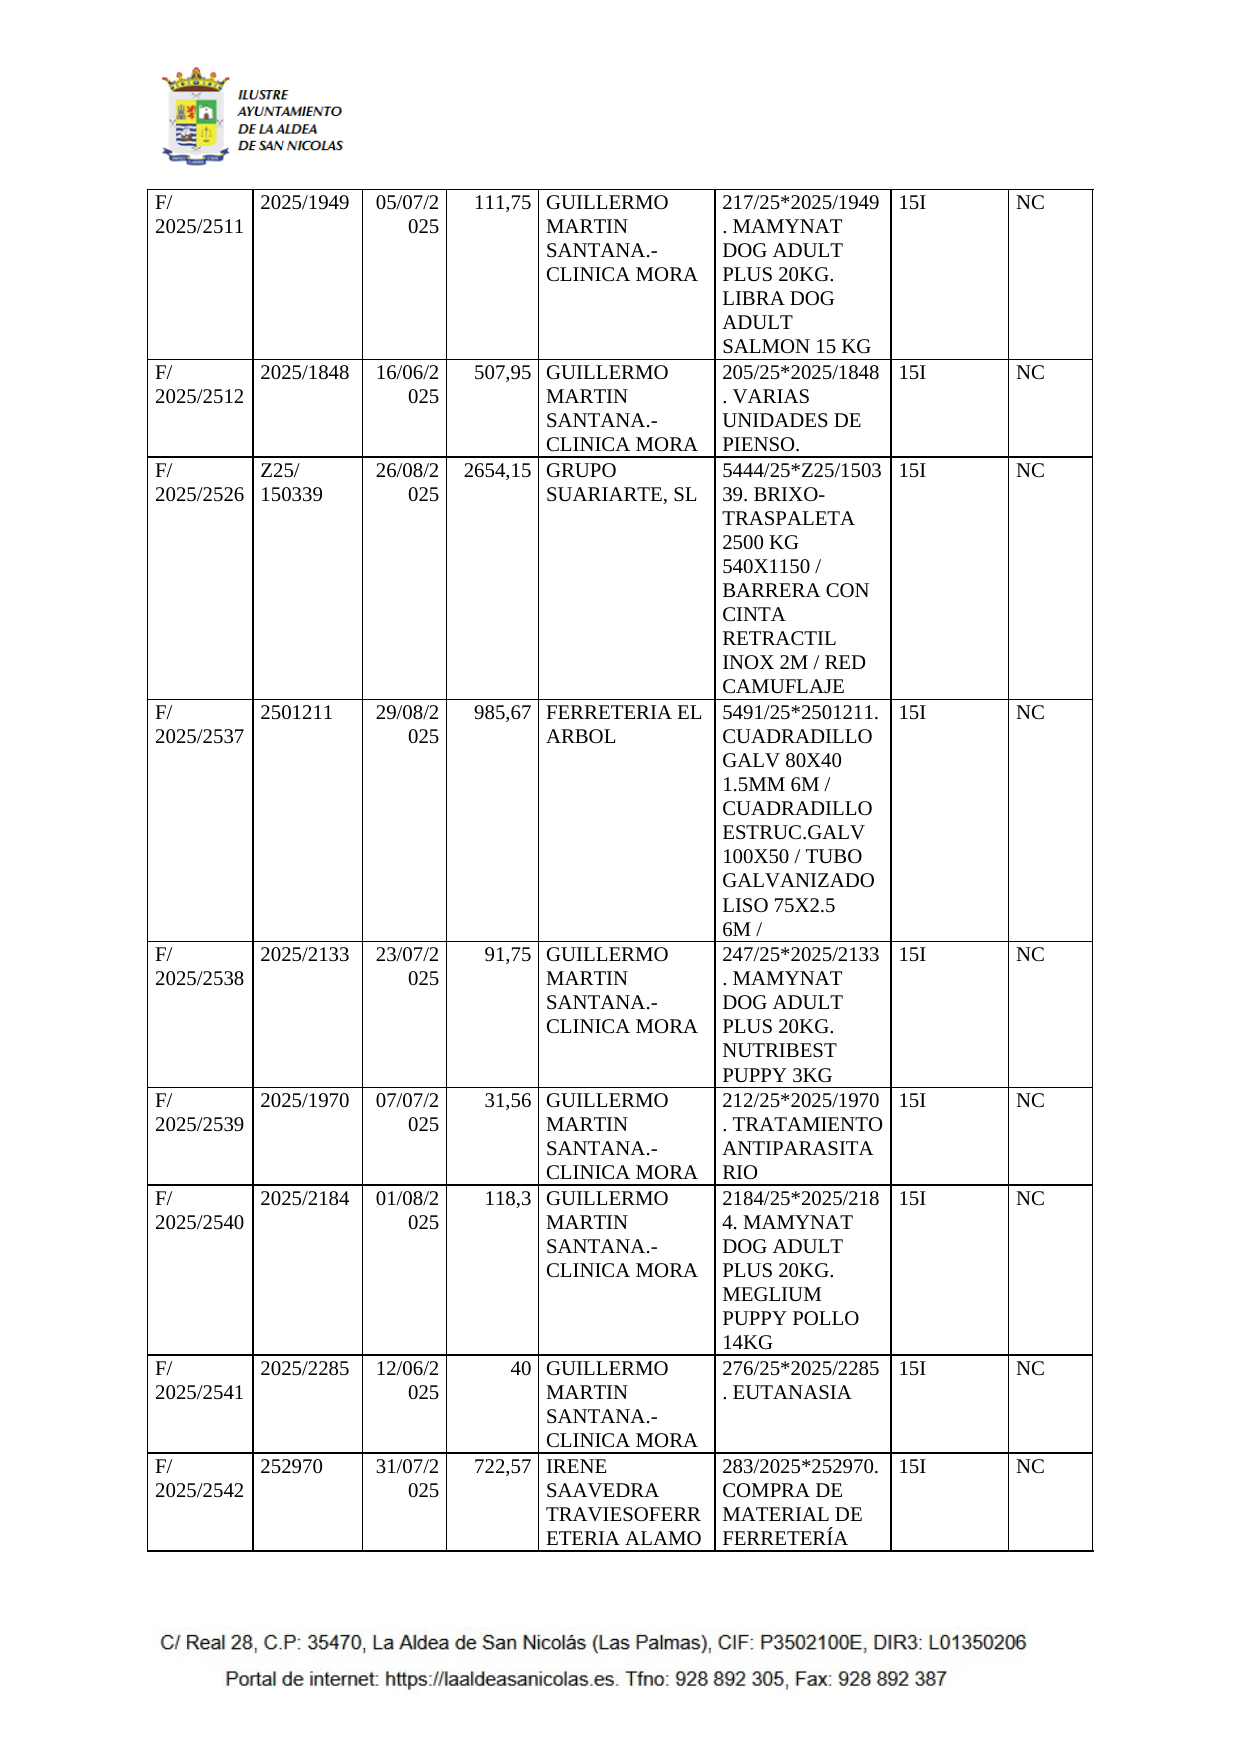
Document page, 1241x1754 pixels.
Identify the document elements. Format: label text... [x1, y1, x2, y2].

table_cell F/2025/2511 [148, 190, 252, 358]
picture [148, 59, 359, 173]
table_cell 15I [892, 458, 1008, 698]
table_cell 217/25*2025/1949. MAMYNAT DOG ADULT PLUS 20KG. LIBRA DOG ADULT SALMON 15 KG [716, 190, 890, 358]
table_cell 722,57 [447, 1454, 538, 1550]
table_cell 07/07/2025 [363, 1088, 446, 1184]
table_cell GUILLERMO MARTIN SANTANA.- CLINICA MORA [539, 942, 714, 1087]
table_cell 01/08/2025 [363, 1186, 446, 1354]
table_cell 15I [892, 360, 1008, 456]
table_cell 15I [892, 190, 1008, 358]
table_cell IRENE SAAVEDRA TRAVIESOFERRETERIA ALAMO [539, 1454, 714, 1550]
table_cell 40 [447, 1356, 538, 1452]
table_cell 118,3 [447, 1186, 538, 1354]
table_cell 2025/1848 [254, 360, 362, 456]
table_cell 15I [892, 1356, 1008, 1452]
table_cell 15I [892, 1186, 1008, 1354]
table_cell F/2025/2537 [148, 700, 252, 941]
table_cell NC [1009, 190, 1092, 358]
table_cell 23/07/2025 [363, 942, 446, 1087]
table_cell FERRETERIA EL ARBOL [539, 700, 714, 941]
table_cell 205/25*2025/1848. VARIAS UNIDADES DE PIENSO. [716, 360, 890, 456]
table_cell 16/06/2025 [363, 360, 446, 456]
table_cell 252970 [254, 1454, 362, 1550]
table_cell 5491/25*2501211. CUADRADILLO GALV 80X40 1.5MM 6M / CUADRADILLO ESTRUC.GALV 100X50 / TUBO GALVANIZADO LISO 75X2.5 6M / [716, 700, 890, 941]
table_cell NC [1009, 1186, 1092, 1354]
table_cell 2025/1949 [254, 190, 362, 358]
table_cell GRUPO SUARIARTE, SL [539, 458, 714, 698]
table_cell F/2025/2539 [148, 1088, 252, 1184]
table_cell 31,56 [447, 1088, 538, 1184]
table_cell 247/25*2025/2133. MAMYNAT DOG ADULT PLUS 20KG. NUTRIBEST PUPPY 3KG [716, 942, 890, 1087]
table_cell NC [1009, 360, 1092, 456]
table_cell GUILLERMO MARTIN SANTANA.- CLINICA MORA [539, 1186, 714, 1354]
table_cell 2654,15 [447, 458, 538, 698]
table_cell GUILLERMO MARTIN SANTANA.- CLINICA MORA [539, 1356, 714, 1452]
table_cell 2501211 [254, 700, 362, 941]
table_cell 507,95 [447, 360, 538, 456]
table_cell 15I [892, 700, 1008, 941]
table_cell F/2025/2542 [148, 1454, 252, 1550]
table_cell 5444/25*Z25/150339. BRIXO-TRASPALETA 2500 KG 540X1150 / BARRERA CON CINTA RETRACTIL INOX 2M / RED CAMUFLAJE [716, 458, 890, 698]
table_cell 29/08/2025 [363, 700, 446, 941]
table_cell 91,75 [447, 942, 538, 1087]
table_cell NC [1009, 458, 1092, 698]
table_cell NC [1009, 700, 1092, 941]
table_cell 15I [892, 1454, 1008, 1550]
table_cell 2025/2285 [254, 1356, 362, 1452]
table_cell F/2025/2538 [148, 942, 252, 1087]
table_cell 12/06/2025 [363, 1356, 446, 1452]
table_cell NC [1009, 1454, 1092, 1550]
table_cell NC [1009, 1088, 1092, 1184]
table_cell F/2025/2541 [148, 1356, 252, 1452]
picture [148, 1626, 1034, 1695]
table_cell F/2025/2540 [148, 1186, 252, 1354]
table_cell 15I [892, 1088, 1008, 1184]
table_cell 2025/2133 [254, 942, 362, 1087]
table_cell 2184/25*2025/2184. MAMYNAT DOG ADULT PLUS 20KG. MEGLIUM PUPPY POLLO 14KG [716, 1186, 890, 1354]
table_cell 15I [892, 942, 1008, 1087]
table_cell GUILLERMO MARTIN SANTANA.- CLINICA MORA [539, 360, 714, 456]
table_cell NC [1009, 1356, 1092, 1452]
table_cell GUILLERMO MARTIN SANTANA.- CLINICA MORA [539, 1088, 714, 1184]
table_cell 05/07/2025 [363, 190, 446, 358]
table_cell 212/25*2025/1970. TRATAMIENTO ANTIPARASITARIO [716, 1088, 890, 1184]
table_cell NC [1009, 942, 1092, 1087]
table_cell GUILLERMO MARTIN SANTANA.- CLINICA MORA [539, 190, 714, 358]
table_cell 276/25*2025/2285. EUTANASIA [716, 1356, 890, 1452]
table_cell 26/08/2025 [363, 458, 446, 698]
table_cell 2025/2184 [254, 1186, 362, 1354]
table_cell Z25/ 150339 [254, 458, 362, 698]
table_cell F/2025/2512 [148, 360, 252, 456]
table_cell F/2025/2526 [148, 458, 252, 698]
table_cell 283/2025*252970. COMPRA DE MATERIAL DE FERRETERÍA [716, 1454, 890, 1550]
table_cell 31/07/2025 [363, 1454, 446, 1550]
table_cell 985,67 [447, 700, 538, 941]
table_cell 111,75 [447, 190, 538, 358]
table_cell 2025/1970 [254, 1088, 362, 1184]
